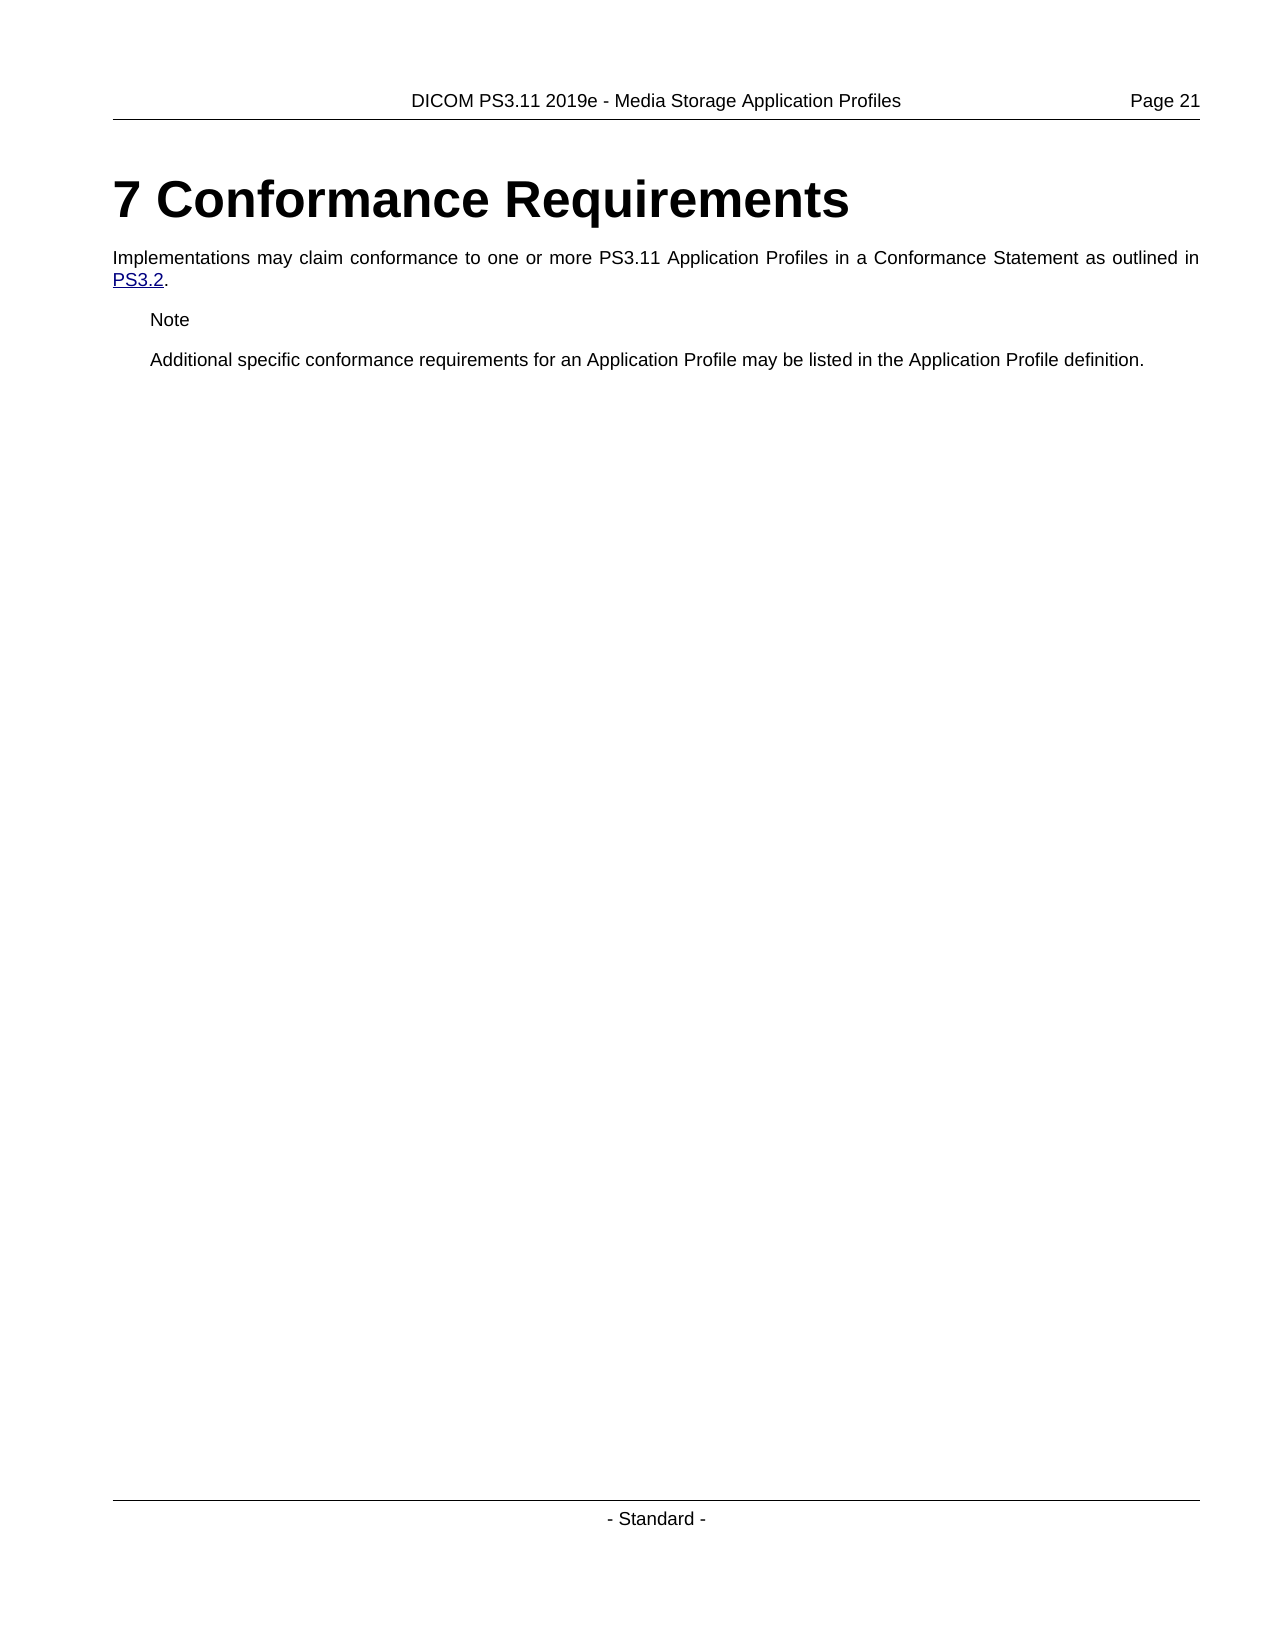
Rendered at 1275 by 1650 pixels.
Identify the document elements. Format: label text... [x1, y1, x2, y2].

text Additional specific conformance requirements for an Application Profile may be listed in the Application Profile definition. [150, 349, 1162, 371]
text Implementations may claim conformance to one or more PS3.11 Application Profiles in a Conformance Statement as outlined in PS3.2. [112, 247, 1200, 290]
text 7 Conformance Requirements [112, 169, 1200, 228]
text Note [150, 309, 1162, 331]
